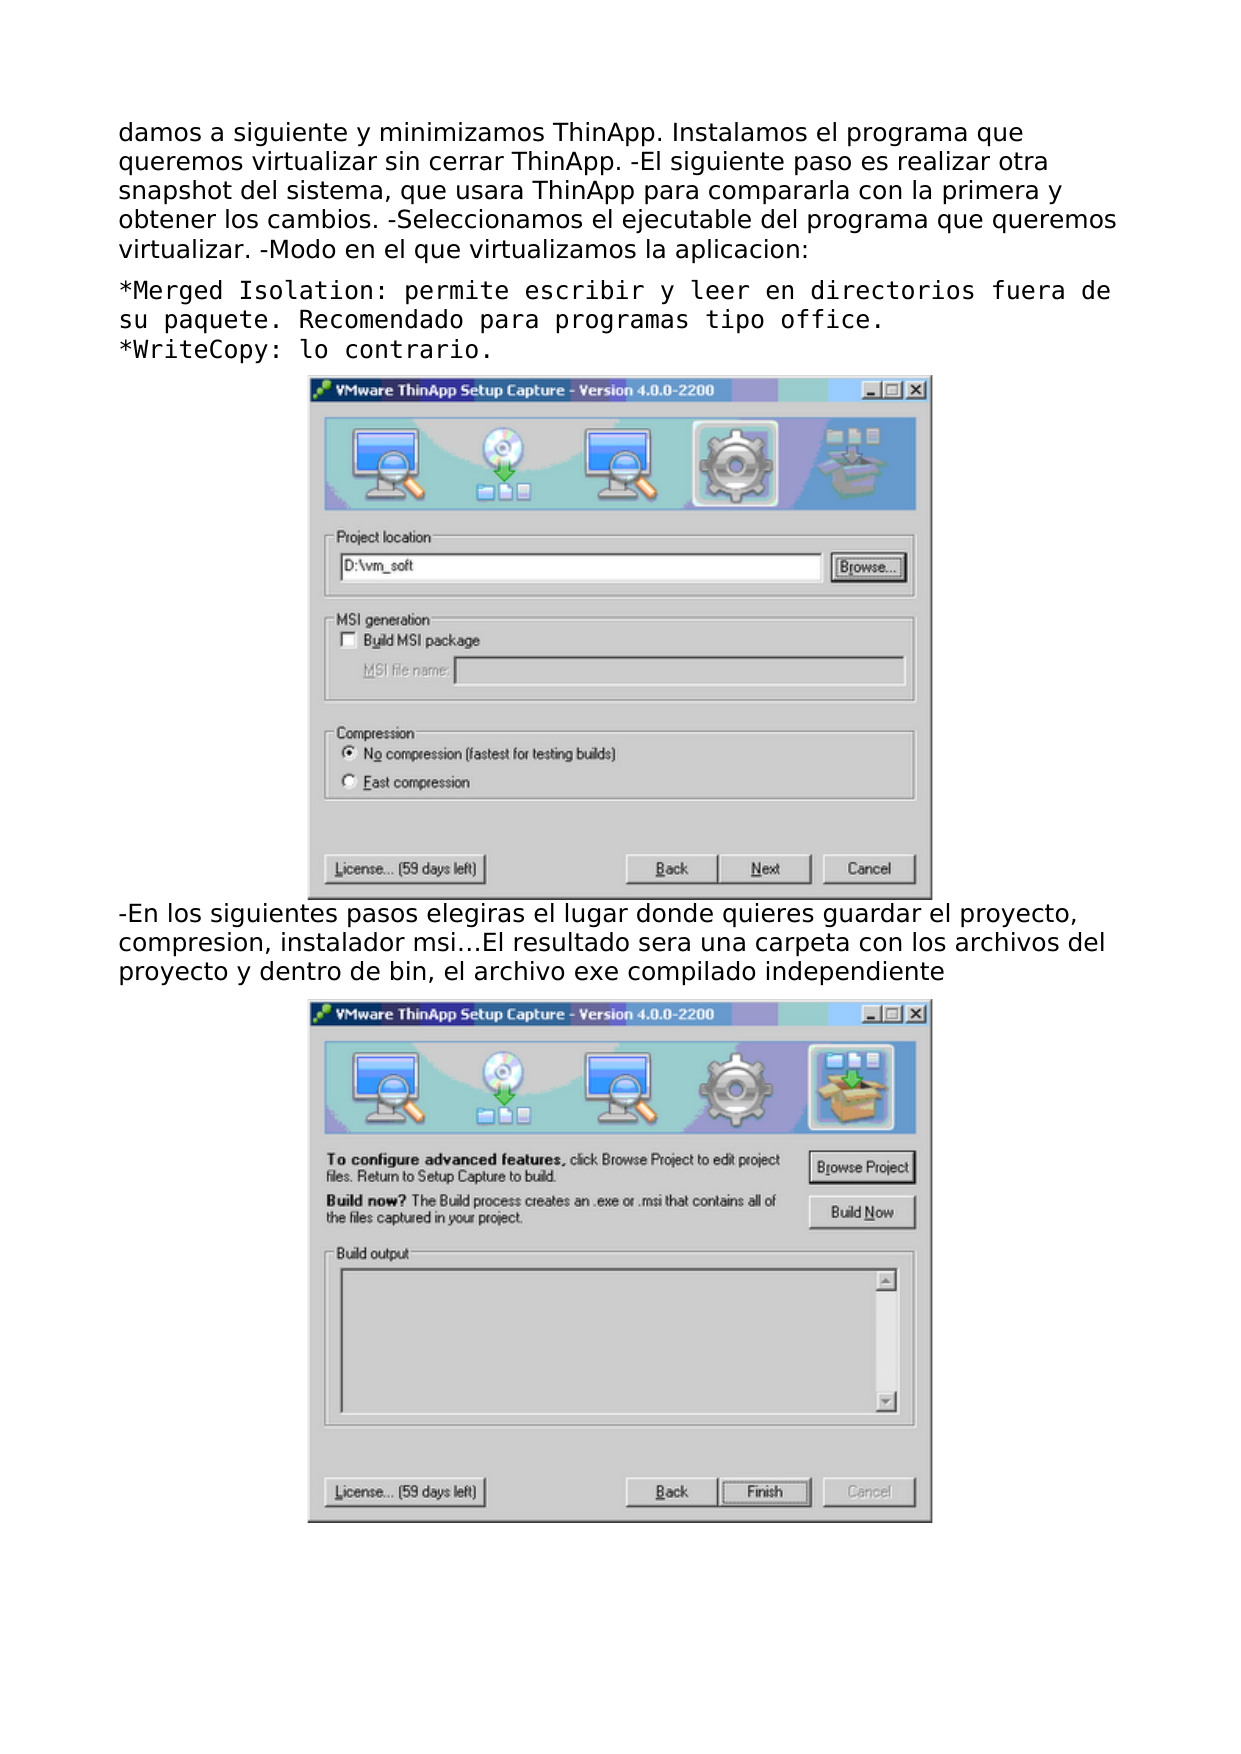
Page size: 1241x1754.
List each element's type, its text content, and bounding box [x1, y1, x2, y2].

picture [307, 999, 933, 1523]
picture [307, 375, 933, 900]
text *Merged Isolation: permite escribir y leer en directorios fuera de su paquete. Recomendado para programas tipo office. *WriteCopy: lo contrario. [118, 276, 1122, 364]
text -En los siguientes pasos elegiras el lugar donde quieres guardar el proyecto, compresion, instalador msi…El resultado sera una carpeta con los archivos del proyecto y dentro de bin, el archivo exe compilado independiente [118, 376, 1122, 987]
text damos a siguiente y minimizamos ThinApp. Instalamos el programa que queremos virtualizar sin cerrar ThinApp. -El siguiente paso es realizar otra snapshot del sistema, que usara ThinApp para compararla con la primera y obtener los cambios. -Seleccionamos el ejecutable del programa que queremos virtualizar. -Modo en el que virtualizamos la aplicacion: [118, 118, 1122, 264]
